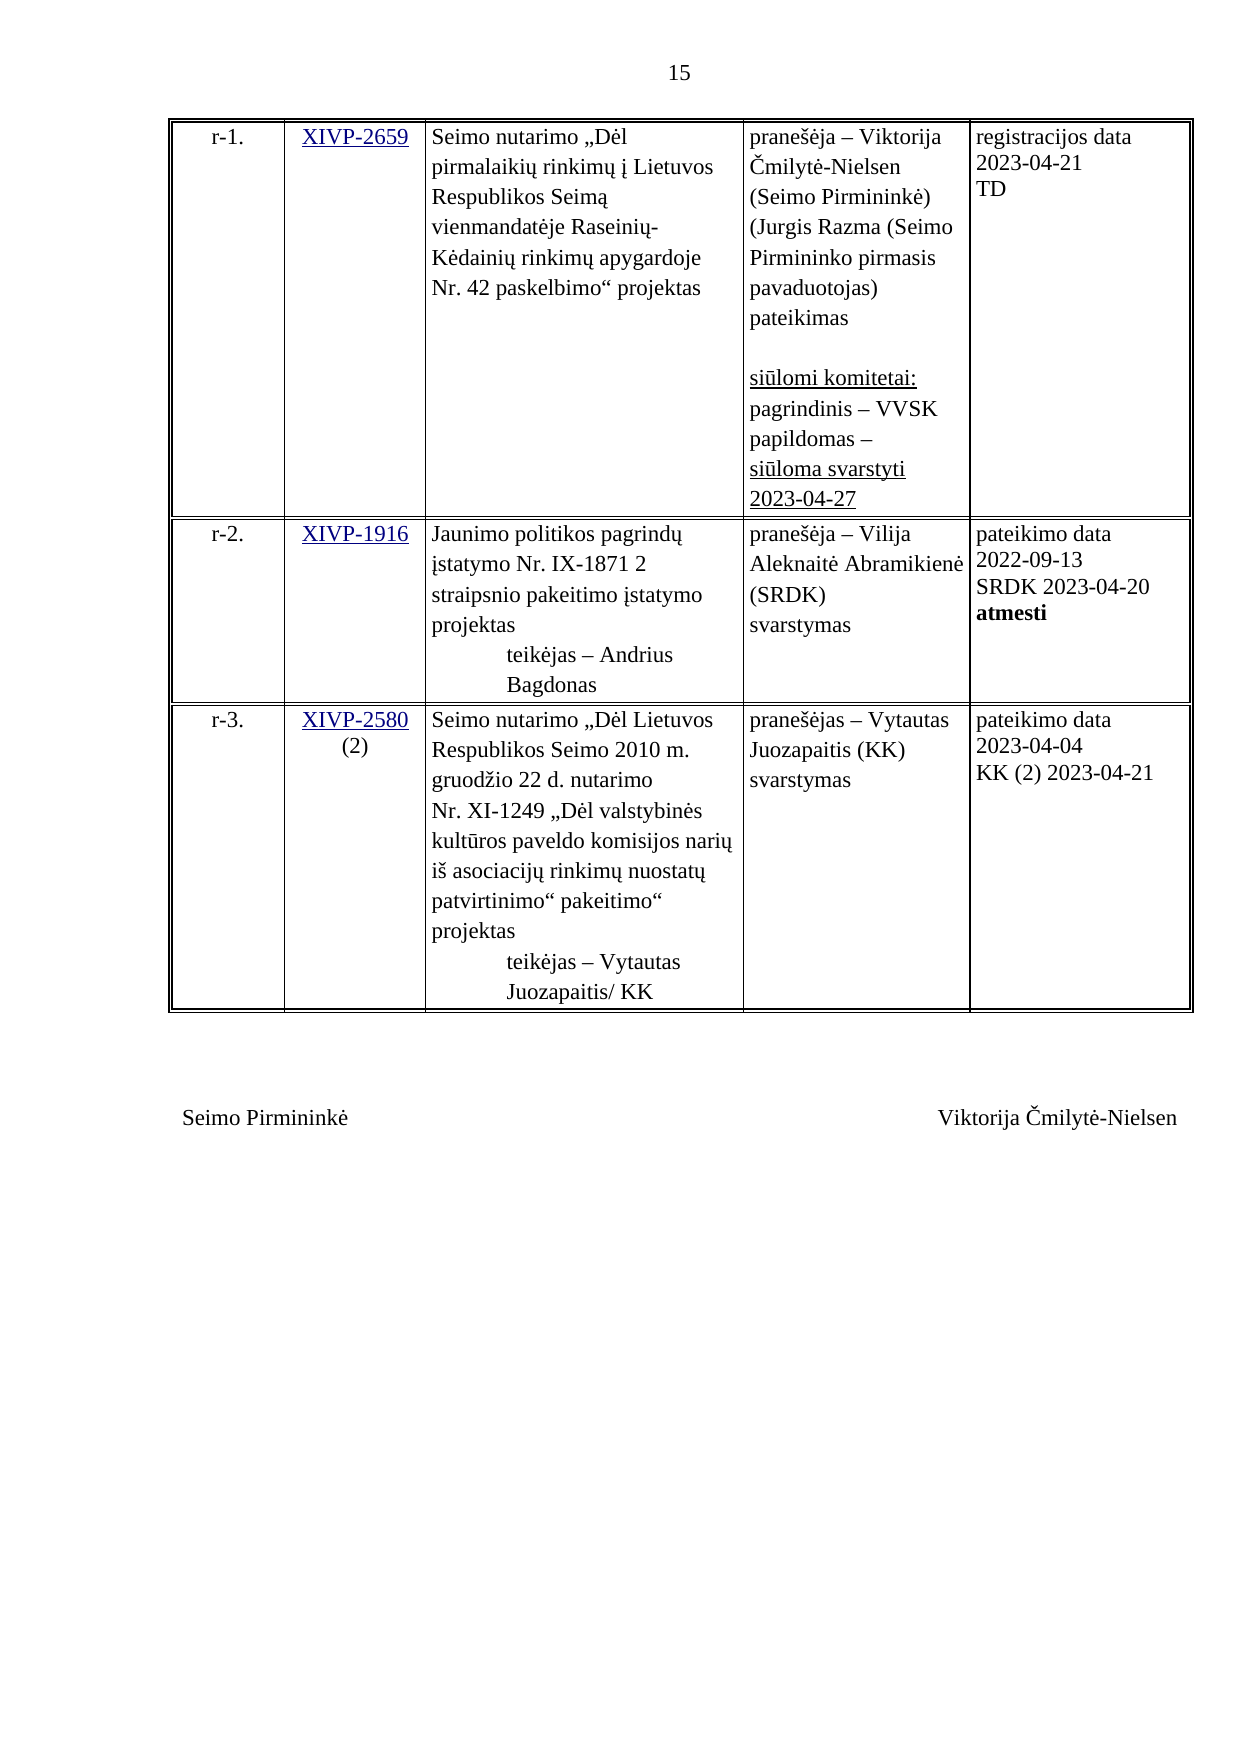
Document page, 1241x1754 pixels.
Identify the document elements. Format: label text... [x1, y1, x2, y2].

table_cell pranešėja – Viktorija Čmilytė-Nielsen (Seimo Pirmininkė) (Jurgis Razma (Seimo Pirmininko pirmasis pavaduotojas) pateikimas siūlomi komitetai: pagrindinis – VVSK papildomas – siūloma svarstyti 2023-04-27 [744, 123, 969, 516]
table_cell pateikimo data 2022-09-13 SRDK 2023-04-20 atmesti [971, 520, 1189, 701]
table_cell XIVP-2659 [285, 123, 425, 516]
table_cell [1194, 701, 1240, 1008]
table_cell XIVP-2580 (2) [285, 706, 425, 1008]
table_cell [510, 1013, 883, 1135]
table_cell Jaunimo politikos pagrindų įstatymo Nr. IX-1871 2 straipsnio pakeitimo įstatymo projektas teikėjas – Andrius Bagdonas [426, 520, 743, 701]
table_cell r-2. [173, 520, 284, 701]
table_cell pateikimo data 2023-04-04 KK (2) 2023-04-21 [971, 706, 1189, 1008]
table_cell Seimo nutarimo „Dėl pirmalaikių rinkimų į Lietuvos Respublikos Seimą vienmandatėje Raseinių-Kėdainių rinkimų apygardoje Nr. 42 paskelbimo“ projektas [426, 123, 743, 516]
table_cell pranešėja – Vilija Aleknaitė Abramikienė (SRDK) svarstymas [744, 520, 969, 701]
table_cell pranešėjas – Vytautas Juozapaitis (KK) svarstymas [744, 706, 969, 1008]
table_cell Viktorija Čmilytė-Nielsen [884, 1008, 1240, 1135]
table_cell r-3. [173, 706, 284, 1008]
table_cell r-1. [173, 123, 284, 516]
table_cell XIVP-1916 [285, 520, 425, 701]
table_cell Seimo nutarimo „Dėl Lietuvos Respublikos Seimo 2010 m. gruodžio 22 d. nutarimo Nr. XI-1249 „Dėl valstybinės kultūros paveldo komisijos narių iš asociacijų rinkimų nuostatų patvirtinimo“ pakeitimo“ projektas teikėjas – Vytautas Juozapaitis/ KK [426, 706, 743, 1008]
table_cell registracijos data 2023-04-21 TD [971, 123, 1189, 516]
table_cell [1194, 118, 1240, 516]
table_cell [1194, 516, 1240, 701]
table_cell Seimo Pirmininkė [171, 1013, 510, 1135]
